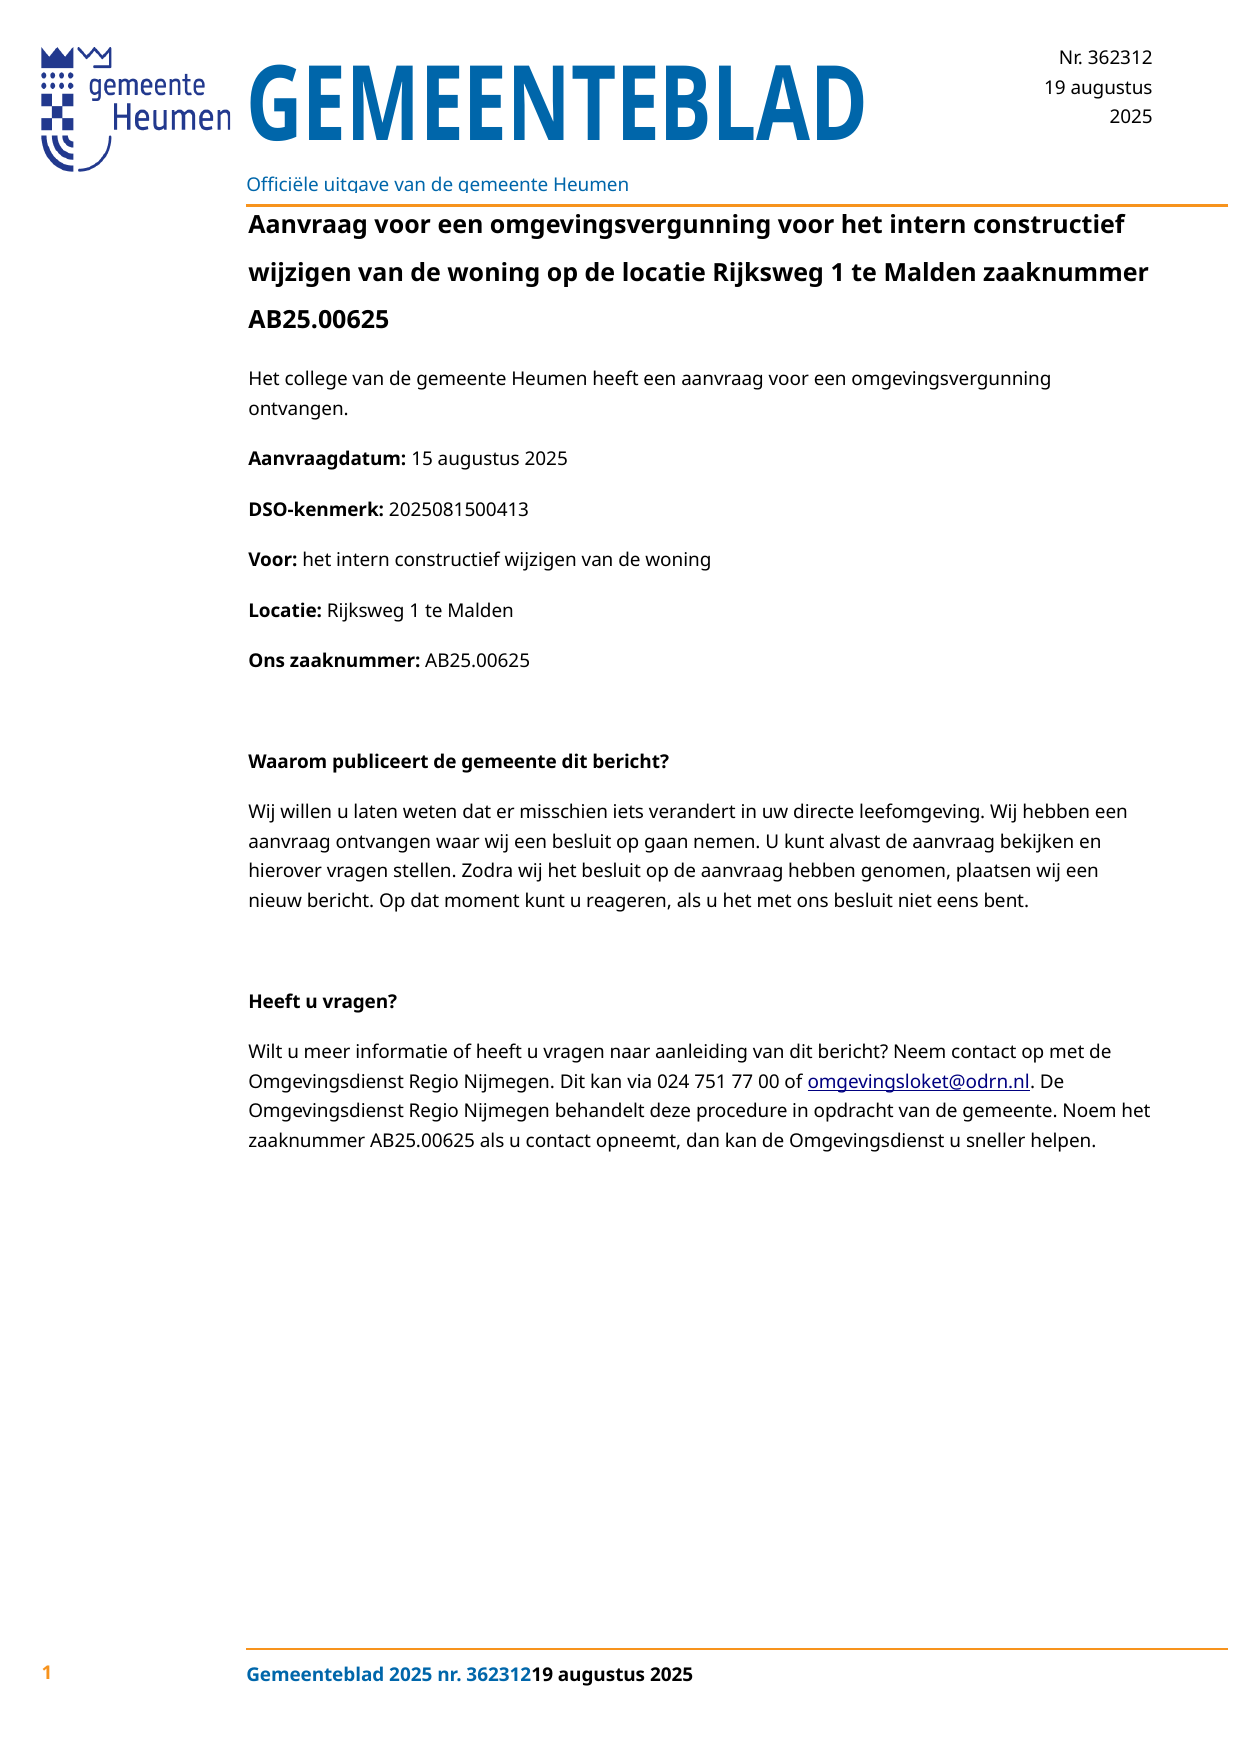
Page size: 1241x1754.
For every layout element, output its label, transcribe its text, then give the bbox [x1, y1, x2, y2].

text Wij willen u laten weten dat er misschien iets verandert in uw directe leefomgeving. Wij hebben een aanvraag ontvangen waar wij een besluit op gaan nemen. U kunt alvast de aanvraag bekijken en hierover vragen stellen. Zodra wij het besluit op de aanvraag hebben genomen, plaatsen wij een nieuw bericht. Op dat moment kunt u reageren, als u het met ons besluit niet eens bent. [248, 798, 1152, 913]
text Voor: het intern constructief wijzigen van de woning [248, 546, 1152, 572]
picture [41, 47, 231, 172]
text Locatie: Rijksweg 1 te Malden [248, 597, 1152, 622]
text Ons zaaknummer: AB25.00625 [248, 647, 1152, 673]
text Heeft u vragen? [248, 988, 1152, 1014]
text Waarom publiceert de gemeente dit bericht? [248, 748, 1152, 774]
text Wilt u meer informatie of heeft u vragen naar aanleiding van dit bericht? Neem contact op met de Omgevingsdienst Regio Nijmegen. Dit kan via 024 751 77 00 of omgevingsloket@odrn.nl. De Omgevingsdienst Regio Nijmegen behandelt deze procedure in opdracht van de gemeente. Noem het zaaknummer AB25.00625 als u contact opneemt, dan kan de Omgevingsdienst u sneller helpen. [248, 1038, 1152, 1153]
text Het college van de gemeente Heumen heeft een aanvraag voor een omgevingsvergunning ontvangen. [248, 366, 1152, 421]
text DSO-kenmerk: 2025081500413 [248, 496, 1152, 522]
text Aanvraagdatum: 15 augustus 2025 [248, 446, 1152, 471]
text Aanvraag voor een omgevingsvergunning voor het intern constructief wijzigen van de woning op de locatie Rijksweg 1 te Malden zaaknummer AB25.00625 [248, 207, 1152, 336]
